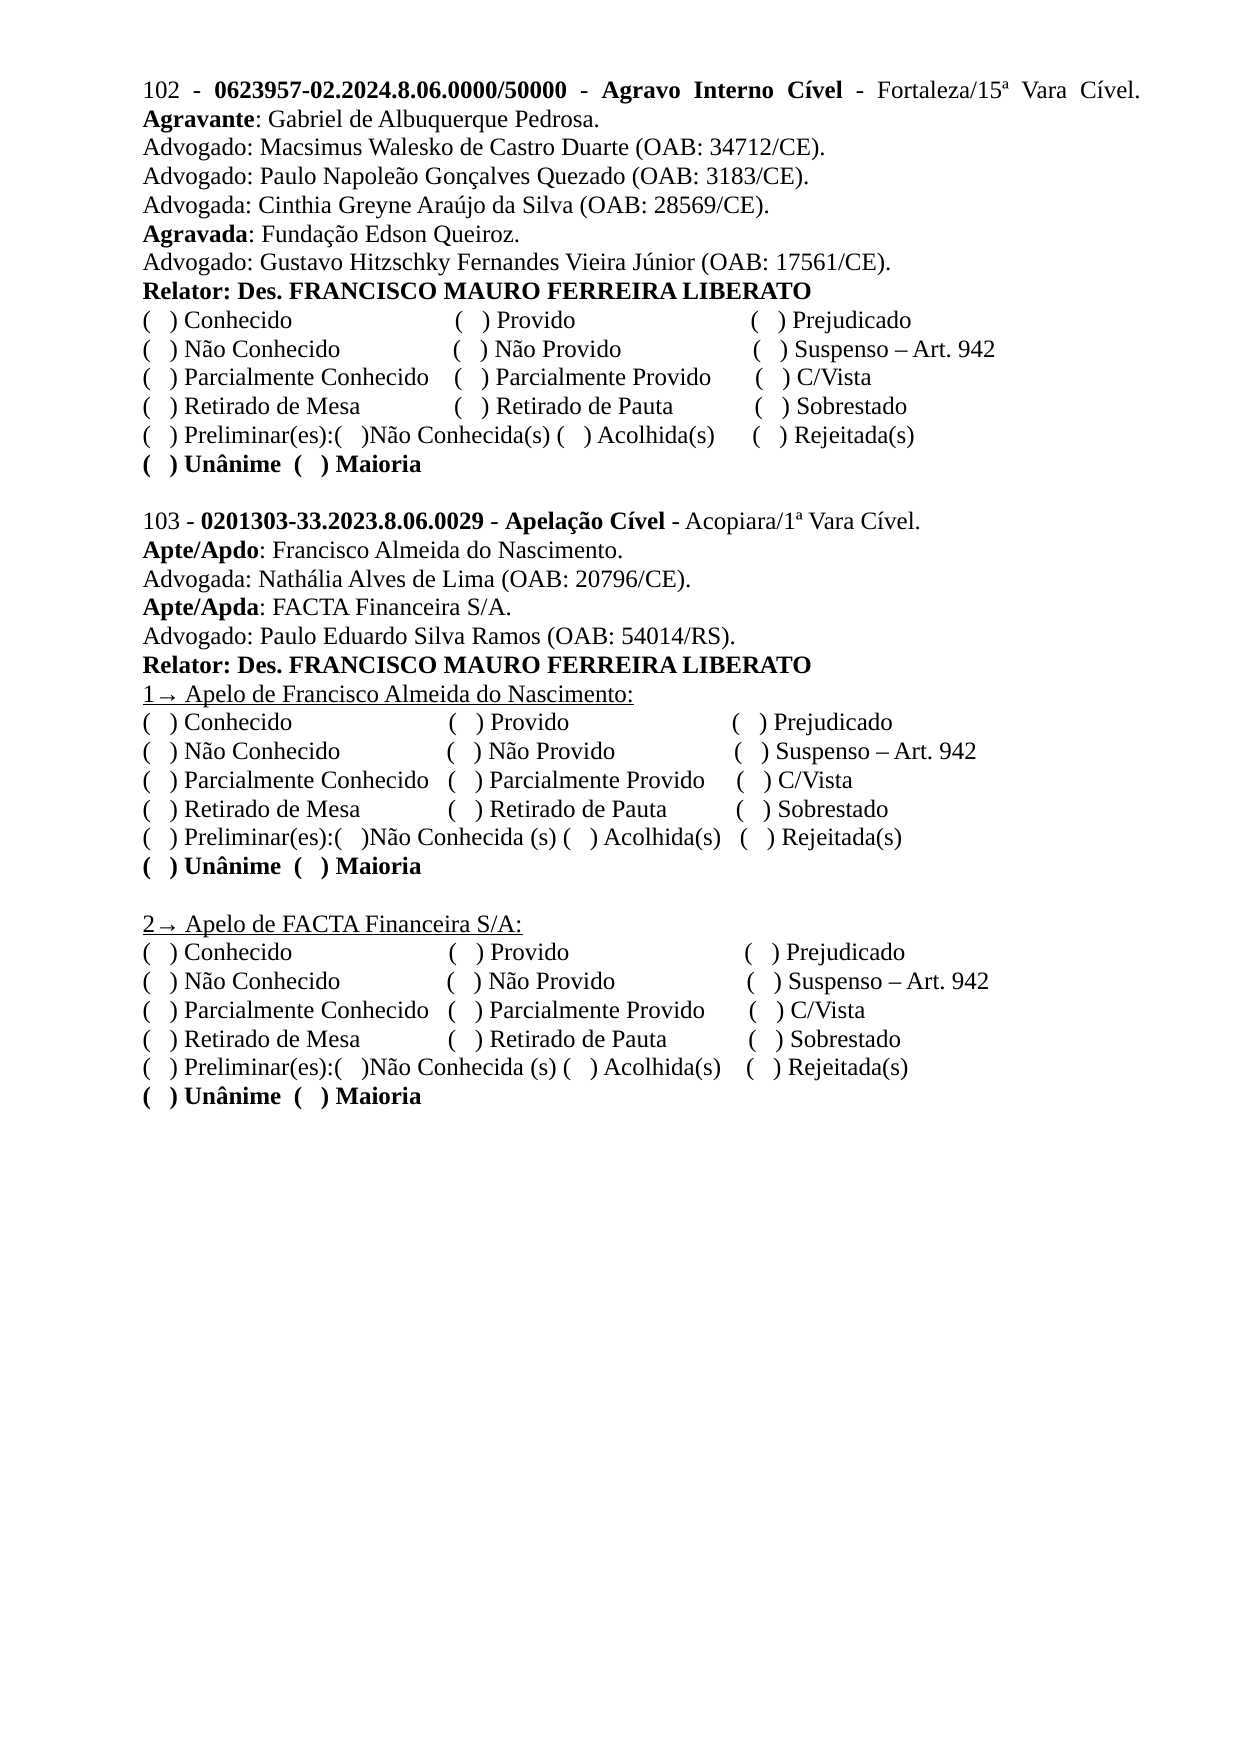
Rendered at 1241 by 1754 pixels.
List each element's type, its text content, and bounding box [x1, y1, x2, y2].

text ( ) Não Conhecido ( ) Não Provido ( ) Suspenso – Art. 942 [142, 736, 1158, 765]
text ( ) Parcialmente Conhecido ( ) Parcialmente Provido ( ) C/Vista [142, 362, 1158, 391]
text ( ) Não Conhecido ( ) Não Provido ( ) Suspenso – Art. 942 [142, 334, 1158, 362]
text Relator: Des. FRANCISCO MAURO FERREIRA LIBERATO [142, 650, 1141, 679]
text Apte/Apdo: Francisco Almeida do Nascimento. [142, 535, 1141, 564]
text ( ) Não Conhecido ( ) Não Provido ( ) Suspenso – Art. 942 [142, 966, 1158, 995]
text ( ) Preliminar(es):( )Não Conhecida (s) ( ) Acolhida(s) ( ) Rejeitada(s) [142, 1052, 1158, 1081]
text Relator: Des. FRANCISCO MAURO FERREIRA LIBERATO [142, 276, 1141, 305]
text ( ) Retirado de Mesa ( ) Retirado de Pauta ( ) Sobrestado [142, 794, 1158, 822]
text ( ) Preliminar(es):( )Não Conhecida(s) ( ) Acolhida(s) ( ) Rejeitada(s) [142, 420, 1158, 449]
text Advogada: Nathália Alves de Lima (OAB: 20796/CE). [142, 564, 1141, 592]
text 103 - 0201303-33.2023.8.06.0029 - Apelação Cível - Acopiara/1ª Vara Cível. [142, 506, 1141, 535]
text ( ) Retirado de Mesa ( ) Retirado de Pauta ( ) Sobrestado [142, 391, 1158, 420]
text ( ) Parcialmente Conhecido ( ) Parcialmente Provido ( ) C/Vista [142, 995, 1158, 1024]
text ( ) Preliminar(es):( )Não Conhecida (s) ( ) Acolhida(s) ( ) Rejeitada(s) [142, 822, 1158, 851]
text Advogada: Cinthia Greyne Araújo da Silva (OAB: 28569/CE). [142, 190, 1141, 219]
text 102 - 0623957-02.2024.8.06.0000/50000 - Agravo Interno Cível - Fortaleza/15ª Vara Cível. Agravante: Gabriel de Albuquerque Pedrosa. [142, 75, 1141, 132]
text Advogado: Paulo Napoleão Gonçalves Quezado (OAB: 3183/CE). [142, 161, 1141, 190]
text 2→ Apelo de FACTA Financeira S/A: [142, 909, 1141, 937]
text ( ) Retirado de Mesa ( ) Retirado de Pauta ( ) Sobrestado [142, 1024, 1158, 1052]
text Agravada: Fundação Edson Queiroz. [142, 219, 1141, 247]
text Advogado: Macsimus Walesko de Castro Duarte (OAB: 34712/CE). [142, 132, 1141, 161]
text ( ) Parcialmente Conhecido ( ) Parcialmente Provido ( ) C/Vista [142, 765, 1158, 794]
text Advogado: Paulo Eduardo Silva Ramos (OAB: 54014/RS). [142, 621, 1141, 650]
text 1→ Apelo de Francisco Almeida do Nascimento: [142, 679, 1141, 707]
text ( ) Conhecido ( ) Provido ( ) Prejudicado [142, 305, 1141, 334]
text ( ) Unânime ( ) Maioria [142, 851, 1158, 880]
text ( ) Conhecido ( ) Provido ( ) Prejudicado [142, 707, 1141, 736]
text ( ) Conhecido ( ) Provido ( ) Prejudicado [142, 937, 1141, 966]
text Apte/Apda: FACTA Financeira S/A. [142, 592, 1141, 621]
text Advogado: Gustavo Hitzschky Fernandes Vieira Júnior (OAB: 17561/CE). [142, 247, 1141, 276]
text ( ) Unânime ( ) Maioria [142, 1081, 1158, 1110]
text ( ) Unânime ( ) Maioria [142, 449, 1158, 477]
